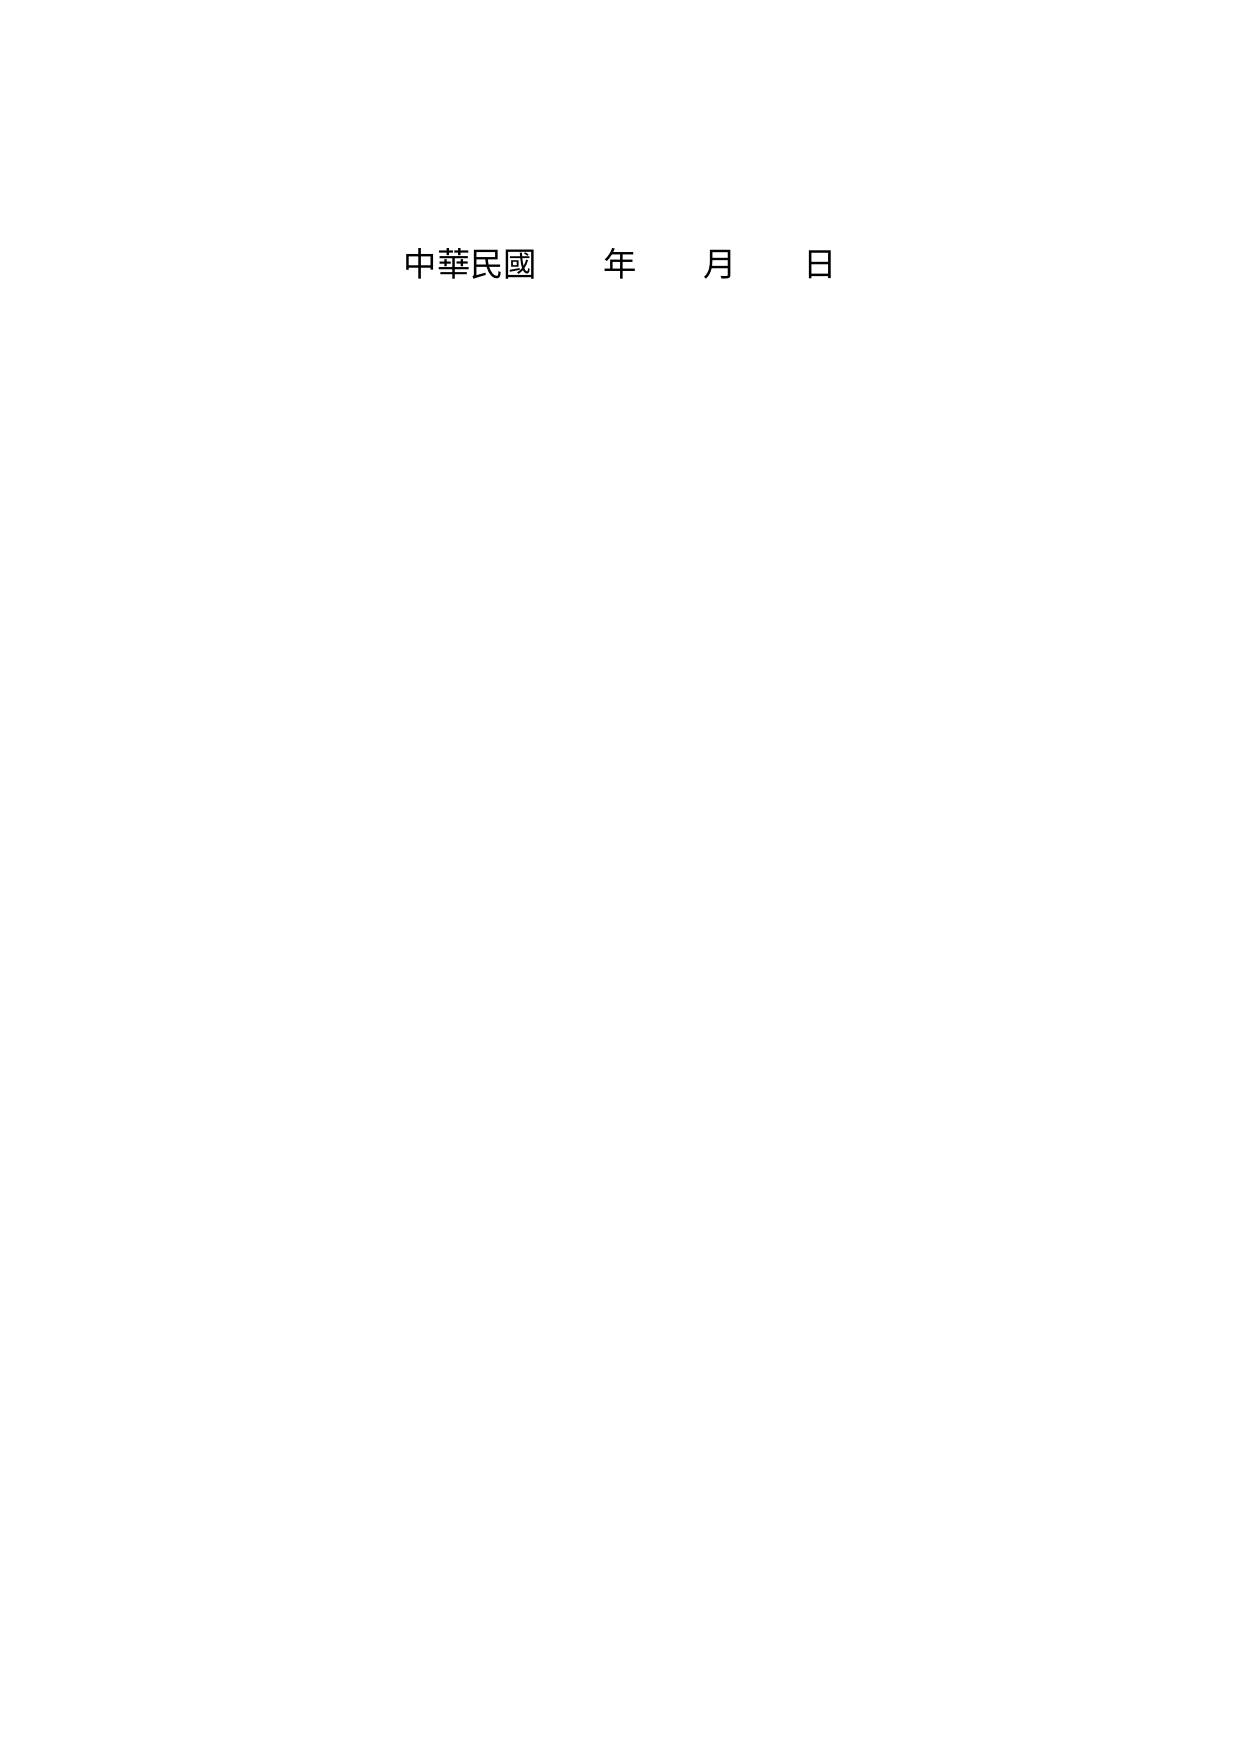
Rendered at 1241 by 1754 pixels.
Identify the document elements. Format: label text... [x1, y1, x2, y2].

text 中華民國 年 月 日 [150, 221, 1090, 283]
